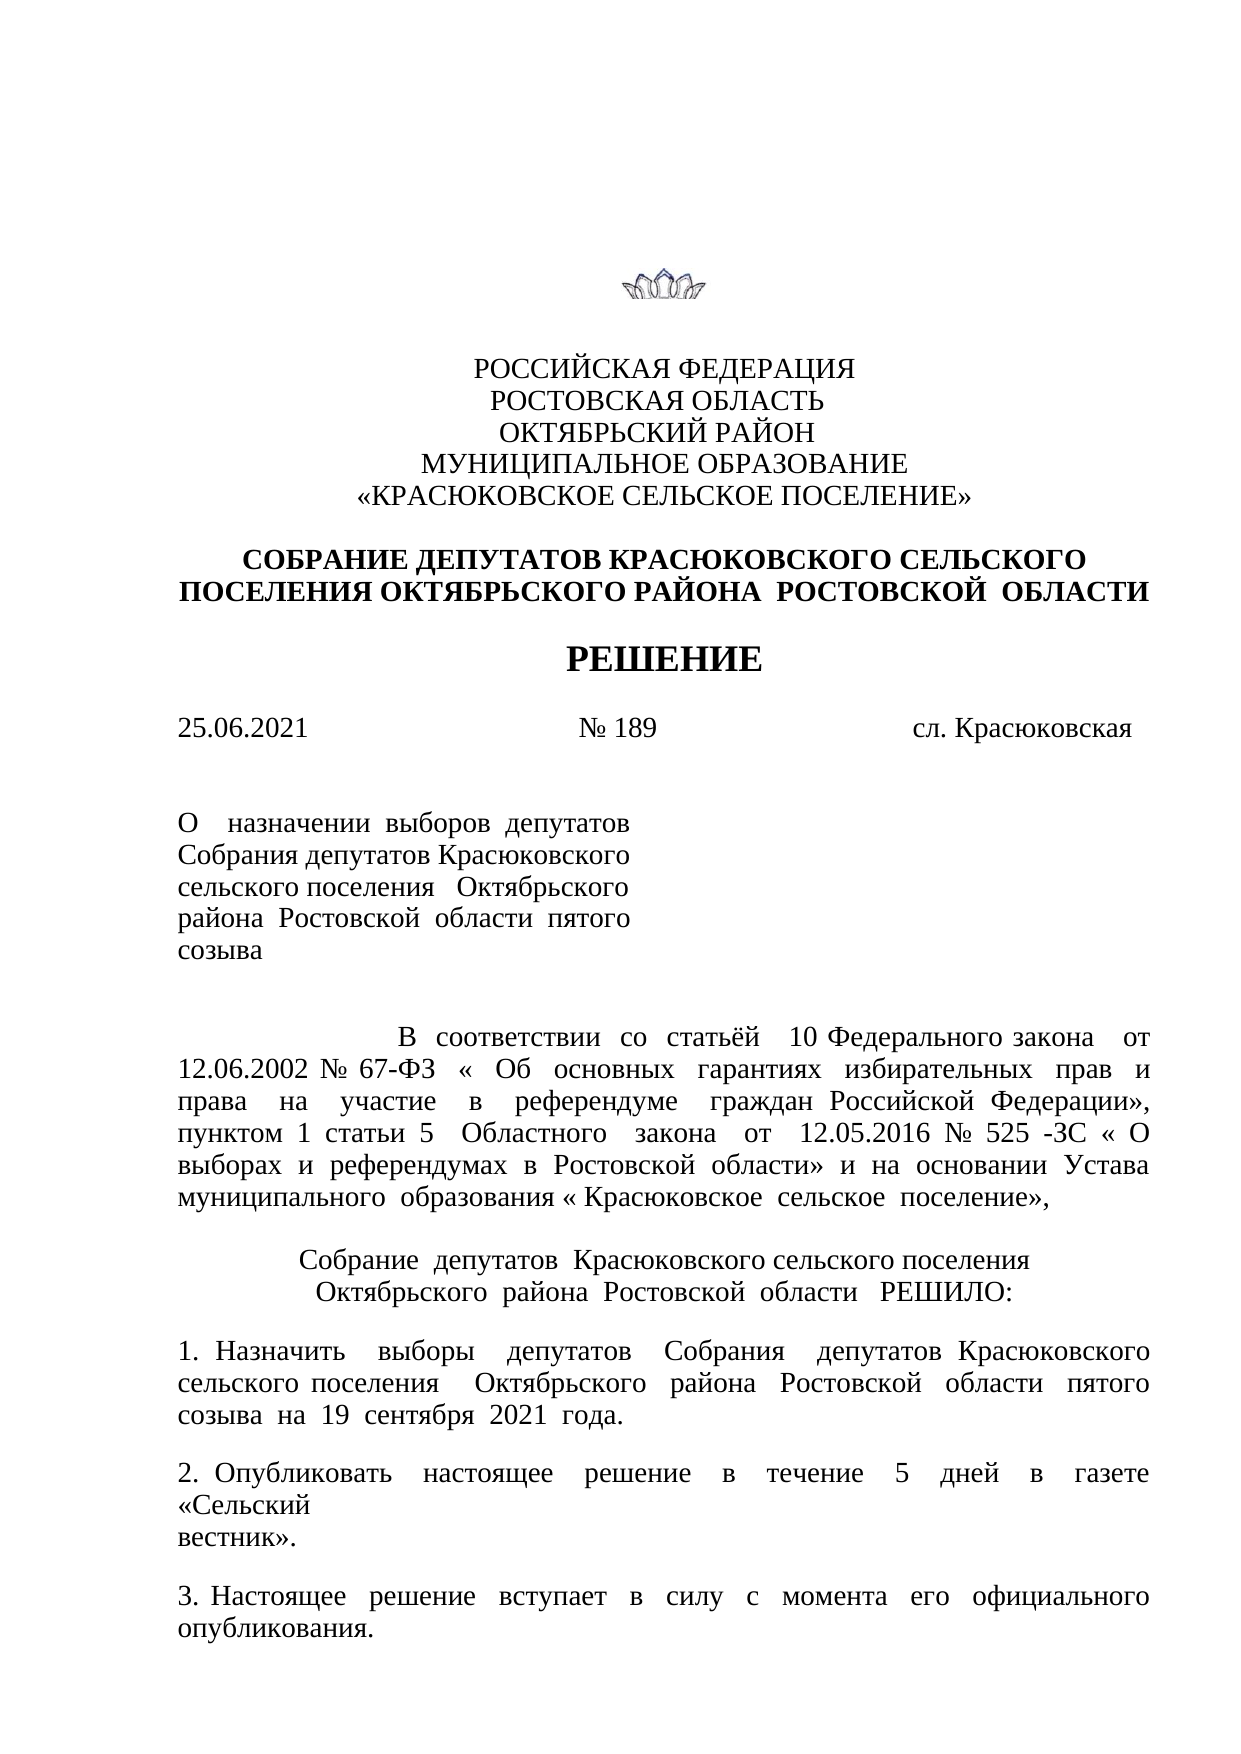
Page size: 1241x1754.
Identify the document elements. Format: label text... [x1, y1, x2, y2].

text 3. Настоящее решение вступает в силу с момента его официального опубликования. [177, 1580, 1152, 1643]
text О назначении выборов депутатов [177, 807, 1152, 839]
text сельского поселения Октябрьского [177, 871, 1152, 902]
text 1. Назначить выборы депутатов Собрания депутатов Красюковского сельского поселения Октябрьского района Ростовской области пятого созыва на 19 сентября 2021 года. [177, 1335, 1152, 1430]
text ОКТЯБРЬСКИЙ РАЙОН [177, 417, 1152, 448]
text В соответствии со статьёй 10 Федерального закона от 12.06.2002 № 67-ФЗ « Об основных гарантиях избирательных прав и права на участие в референдуме граждан Российской Федерации», пунктом 1 статьи 5 Областного закона от 12.05.2016 № 525 -ЗС « О выборах и референдумах в Ростовской области» и на основании Устава муниципального образования « Красюковское сельское поселение», [177, 1021, 1152, 1212]
text района Ростовской области пятого [177, 902, 1152, 934]
text МУНИЦИПАЛЬНОЕ ОБРАЗОВАНИЕ [177, 448, 1152, 480]
text РОСТОВСКАЯ ОБЛАСТЬ [177, 385, 1152, 417]
text созыва [177, 934, 1152, 966]
text Собрания депутатов Красюковского [177, 839, 1152, 871]
text РОССИЙСКАЯ ФЕДЕРАЦИЯ [177, 353, 1152, 385]
text Собрание депутатов Красюковского сельского поселения [177, 1244, 1152, 1276]
text 25.06.2021 № 189 сл. Красюковская [177, 712, 1152, 743]
text вестник». [177, 1521, 1152, 1553]
text 2. Опубликовать настоящее решение в течение 5 дней в газете «Сельский [177, 1457, 1152, 1521]
text РЕШЕНИЕ [177, 639, 1152, 680]
text «КРАСЮКОВСКОЕ СЕЛЬСКОЕ ПОСЕЛЕНИЕ» [177, 480, 1152, 512]
text СОБРАНИЕ ДЕПУТАТОВ КРАСЮКОВСКОГО СЕЛЬСКОГО ПОСЕЛЕНИЯ ОКТЯБРЬСКОГО РАЙОНА РОСТОВСКОЙ ОБЛАСТИ [177, 544, 1152, 607]
text Октябрьского района Ростовской области РЕШИЛО: [177, 1276, 1152, 1308]
